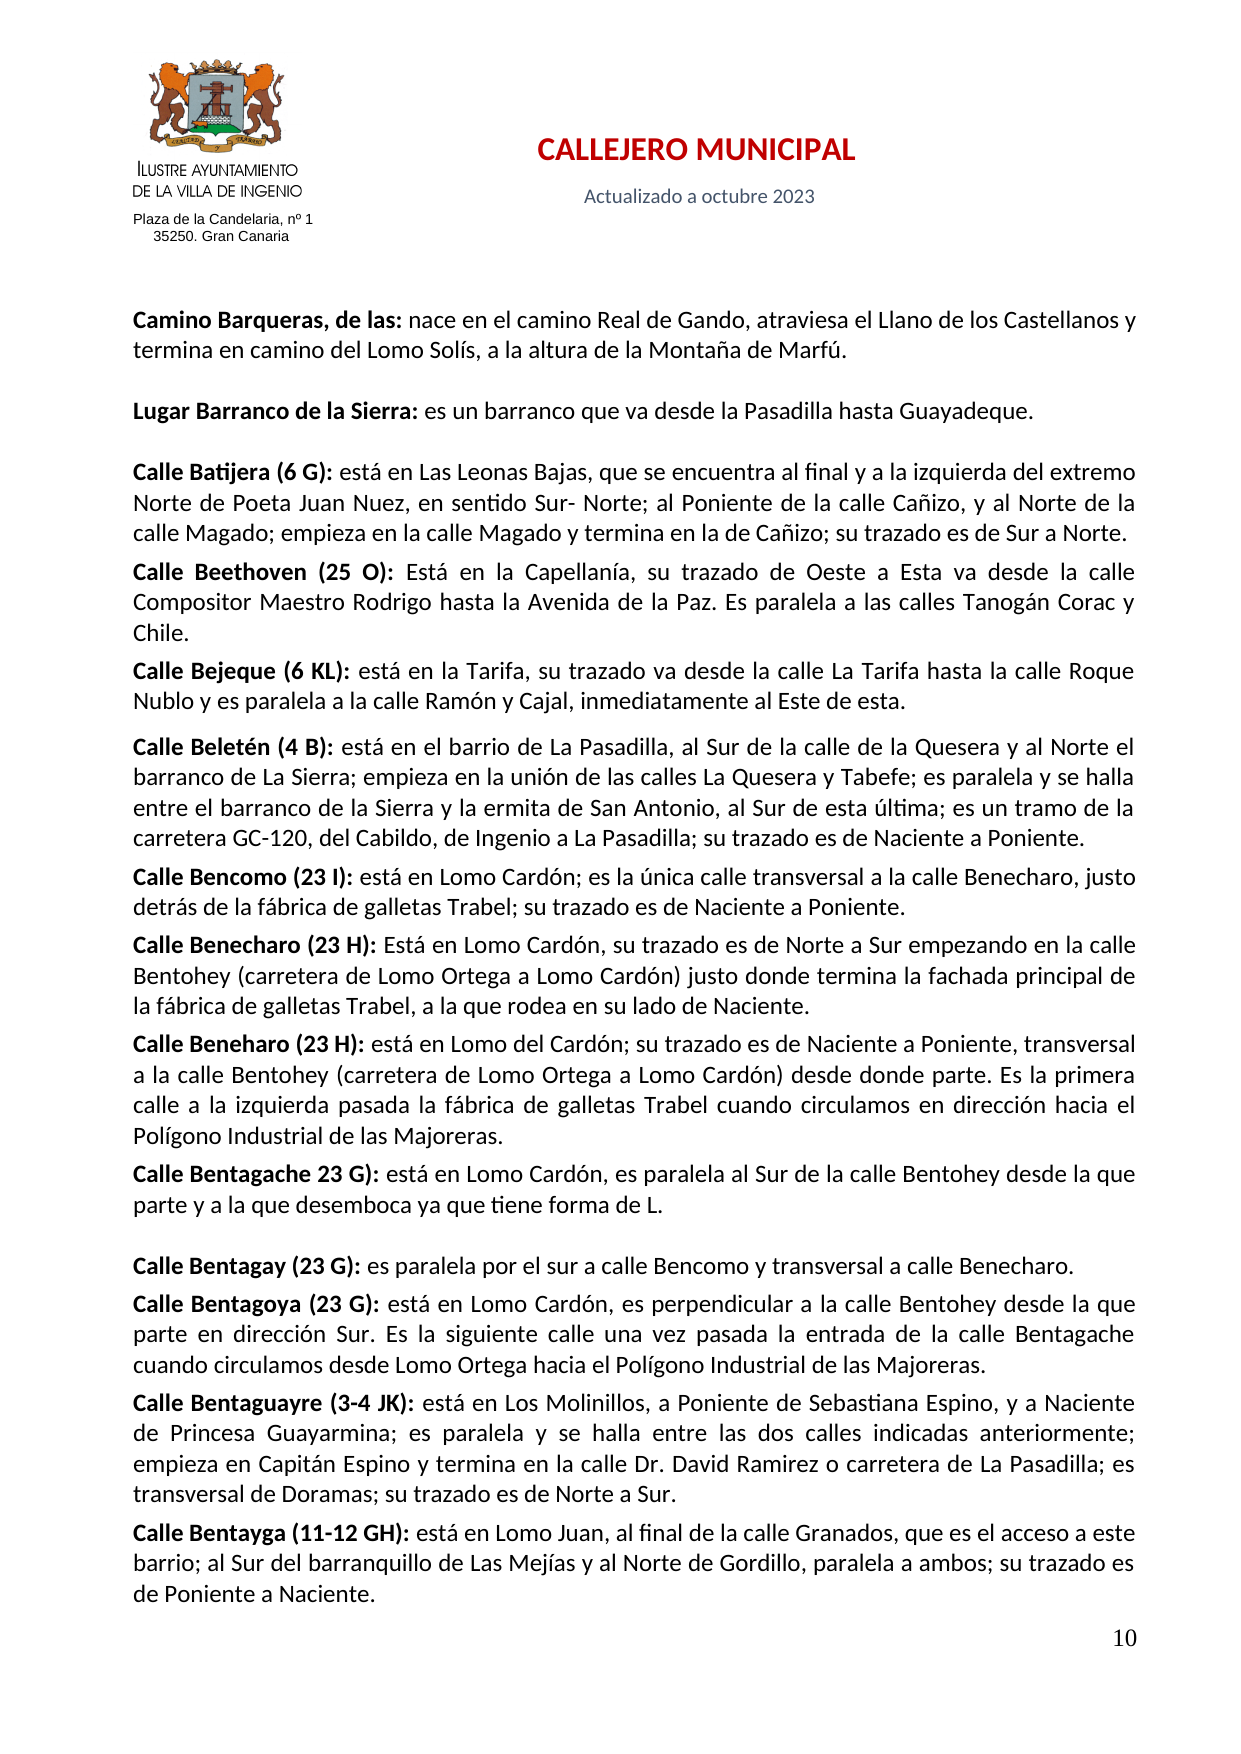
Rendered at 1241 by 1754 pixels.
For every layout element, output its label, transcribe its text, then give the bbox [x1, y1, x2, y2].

text Calle Batijera (6 G): está en Las Leonas Bajas, que se encuentra al final y a la izquierda del extremo Norte de Poeta Juan Nuez, en sentido Sur- Norte; al Poniente de la calle Cañizo, y al Norte de la calle Magado; empieza en la calle Magado y termina en la de Cañizo; su trazado es de Sur a Norte. [133, 456, 1137, 548]
text Calle Beletén (4 B): está en el barrio de La Pasadilla, al Sur de la calle de la Quesera y al Norte el barranco de La Sierra; empieza en la unión de las calles La Quesera y Tabefe; es paralela y se halla entre el barranco de la Sierra y la ermita de San Antonio, al Sur de esta última; es un tramo de la carretera GC-120, del Cabildo, de Ingenio a La Pasadilla; su trazado es de Naciente a Poniente. [133, 731, 1137, 853]
text Calle Beneharo (23 H): está en Lomo del Cardón; su trazado es de Naciente a Poniente, transversal a la calle Bentohey (carretera de Lomo Ortega a Lomo Cardón) desde donde parte. Es la primera calle a la izquierda pasada la fábrica de galletas Trabel cuando circulamos en dirección hacia el Polígono Industrial de las Majoreras. [133, 1028, 1137, 1151]
text Calle Bentayga (11-12 GH): está en Lomo Juan, al final de la calle Granados, que es el acceso a este barrio; al Sur del barranquillo de Las Mejías y al Norte de Gordillo, paralela a ambos; su trazado es de Poniente a Naciente. [133, 1517, 1137, 1608]
text Calle Bentaguayre (3-4 JK): está en Los Molinillos, a Poniente de Sebastiana Espino, y a Naciente de Princesa Guayarmina; es paralela y se halla entre las dos calles indicadas anteriormente; empieza en Capitán Espino y termina en la calle Dr. David Ramirez o carretera de La Pasadilla; es transversal de Doramas; su trazado es de Norte a Sur. [133, 1387, 1137, 1509]
text Calle Benecharo (23 H): Está en Lomo Cardón, su trazado es de Norte a Sur empezando en la calle Bentohey (carretera de Lomo Ortega a Lomo Cardón) justo donde termina la fachada principal de la fábrica de galletas Trabel, a la que rodea en su lado de Naciente. [133, 929, 1137, 1021]
text Lugar Barranco de la Sierra: es un barranco que va desde la Pasadilla hasta Guayadeque. [133, 395, 1137, 426]
text Calle Bejeque (6 KL): está en la Tarifa, su trazado va desde la calle La Tarifa hasta la calle Roque Nublo y es paralela a la calle Ramón y Cajal, inmediatamente al Este de esta. [133, 655, 1137, 716]
text Calle Bentagoya (23 G): está en Lomo Cardón, es perpendicular a la calle Bentohey desde la que parte en dirección Sur. Es la siguiente calle una vez pasada la entrada de la calle Bentagache cuando circulamos desde Lomo Ortega hacia el Polígono Industrial de las Majoreras. [133, 1288, 1137, 1379]
text Calle Bentagache 23 G): está en Lomo Cardón, es paralela al Sur de la calle Bentohey desde la que parte y a la que desemboca ya que tiene forma de L. [133, 1158, 1137, 1219]
text Camino Barqueras, de las: nace en el camino Real de Gando, atraviesa el Llano de los Castellanos y termina en camino del Lomo Solís, a la altura de la Montaña de Marfú. [133, 304, 1137, 365]
text Calle Beethoven (25 O): Está en la Capellanía, su trazado de Oeste a Esta va desde la calle Compositor Maestro Rodrigo hasta la Avenida de la Paz. Es paralela a las calles Tanogán Corac y Chile. [133, 556, 1137, 647]
text Calle Bencomo (23 I): está en Lomo Cardón; es la única calle transversal a la calle Benecharo, justo detrás de la fábrica de galletas Trabel; su trazado es de Naciente a Poniente. [133, 861, 1137, 922]
text Calle Bentagay (23 G): es paralela por el sur a calle Bencomo y transversal a calle Benecharo. [133, 1250, 1137, 1280]
